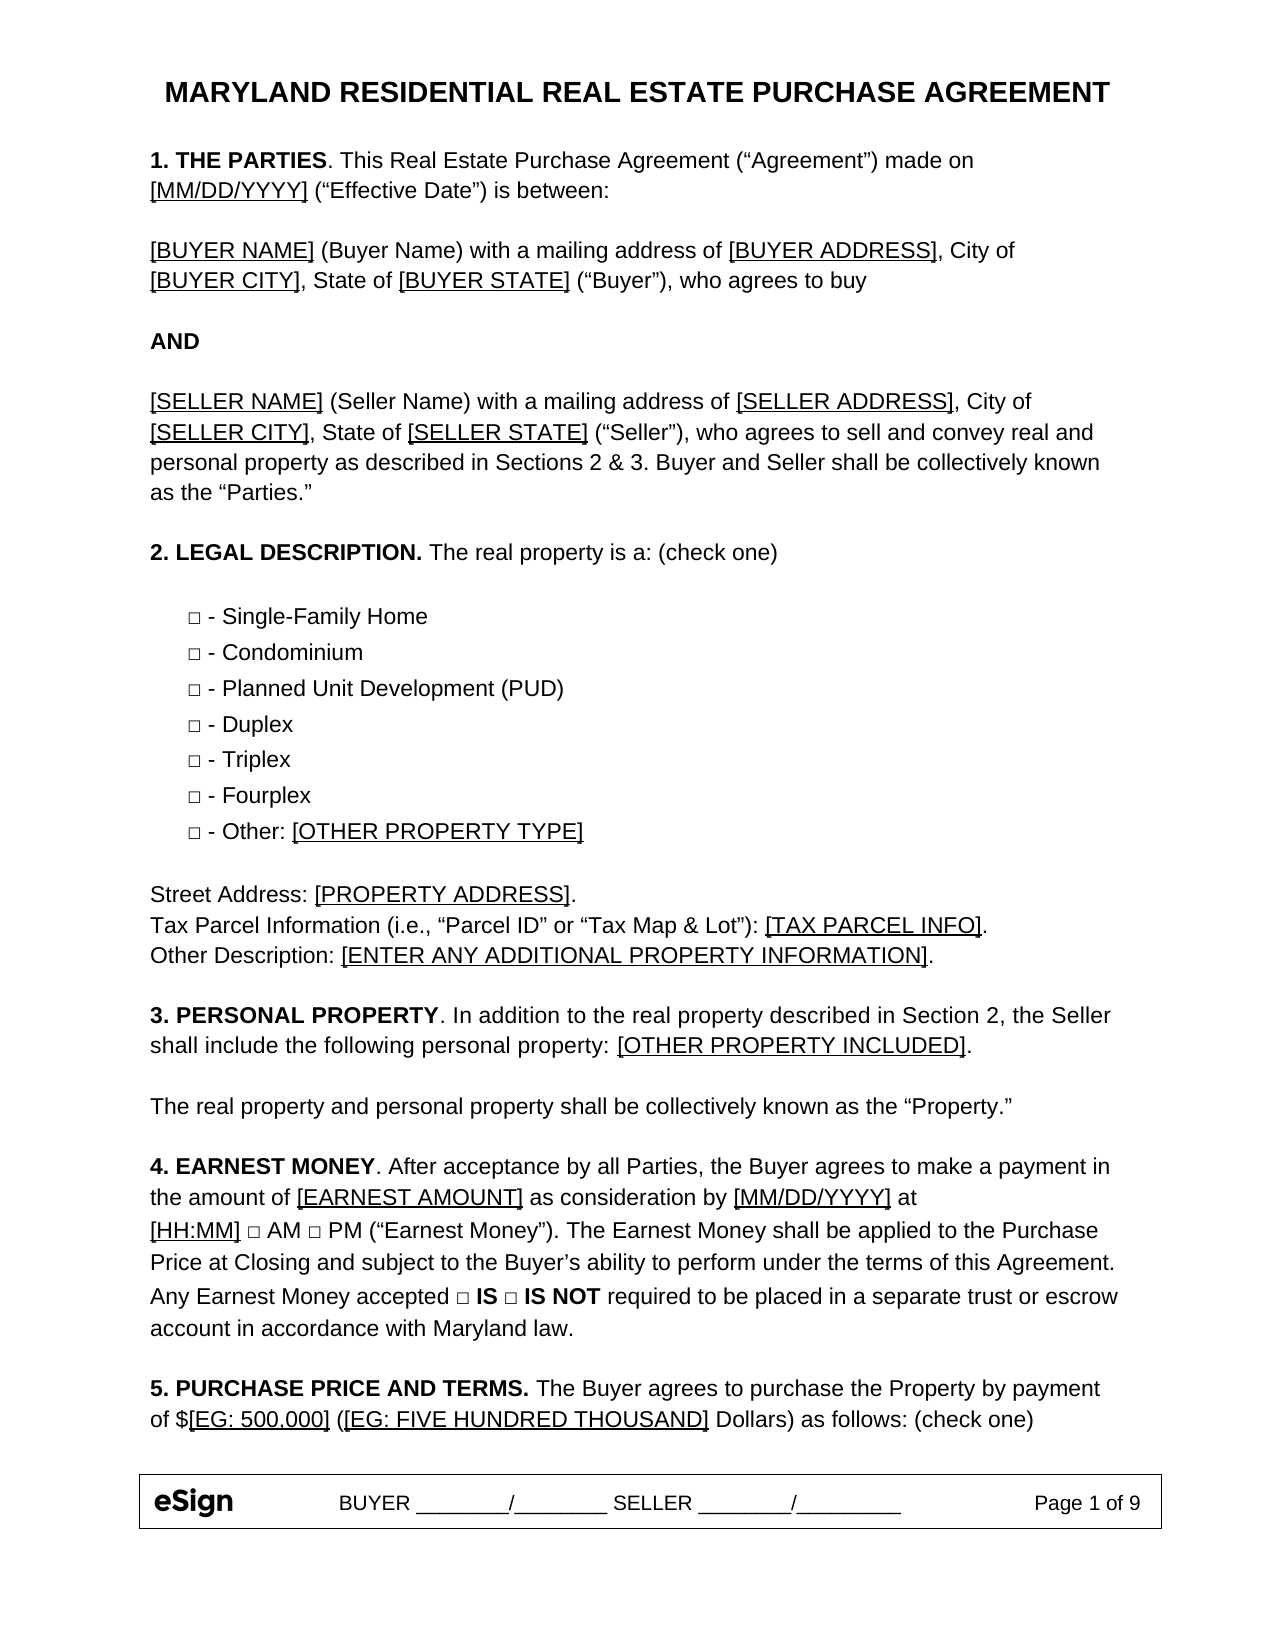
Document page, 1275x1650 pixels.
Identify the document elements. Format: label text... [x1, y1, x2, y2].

text MARYLAND RESIDENTIAL REAL ESTATE PURCHASE AGREEMENT [150, 75, 1125, 108]
text ☐ - Duplex [187, 707, 1125, 739]
text ☐ - Planned Unit Development (PUD) [187, 672, 1125, 703]
text ☐ - Fourplex [187, 779, 1125, 811]
text 4. EARNEST MONEY. After acceptance by all Parties, the Buyer agrees to make a payment in the amount of [EARNEST AMOUNT] as consideration by [MM/DD/YYYY] at [150, 1153, 1125, 1210]
text [BUYER CITY], State of [BUYER STATE] (“Buyer”), who agrees to buy [150, 267, 1125, 294]
text 2. LEGAL DESCRIPTION. The real property is a: (check one) [150, 539, 1125, 566]
text ☐ - Condominium [187, 636, 1125, 667]
text [BUYER NAME] (Buyer Name) with a mailing address of [BUYER ADDRESS], City of [150, 237, 1125, 263]
text 3. PERSONAL PROPERTY. In addition to the real property described in Section 2, the Seller shall include the following personal property: [OTHER PROPERTY INCLUDED]. [150, 1002, 1125, 1059]
text 5. PURCHASE PRICE AND TERMS. The Buyer agrees to purchase the Property by payment of $[EG: 500,000] ([EG: FIVE HUNDRED THOUSAND] Dollars) as follows: (check one) [150, 1375, 1125, 1432]
text ☐ - Triplex [187, 743, 1125, 775]
text Other Description: [ENTER ANY ADDITIONAL PROPERTY INFORMATION]. [150, 942, 1125, 968]
text Street Address: [PROPERTY ADDRESS]. [150, 881, 1125, 908]
text [SELLER NAME] (Seller Name) with a mailing address of [SELLER ADDRESS], City of [SELLER CITY], State of [SELLER STATE] (“Seller”), who agrees to sell and convey real and personal property as described in Sections 2 & 3. Buyer and Seller shall be collectively known as the “Parties.” [150, 388, 1125, 505]
text ☐ - Single-Family Home [187, 600, 1125, 631]
text The real property and personal property shall be collectively known as the “Property.” [150, 1093, 1125, 1119]
text Tax Parcel Information (i.e., “Parcel ID” or “Tax Map & Lot”): [TAX PARCEL INFO]. [150, 912, 1125, 938]
text 1. THE PARTIES. This Real Estate Purchase Agreement (“Agreement”) made on [MM/DD/YYYY] (“Effective Date”) is between: [150, 147, 1125, 203]
text AND [150, 328, 1125, 354]
text ☐ - Other: [OTHER PROPERTY TYPE] [187, 815, 1125, 847]
text [HH:MM] ☐ AM ☐ PM (“Earnest Money”). The Earnest Money shall be applied to the Purchase Price at Closing and subject to the Buyer’s ability to perform under the terms of this Agreement. Any Earnest Money accepted ☐ IS ☐ IS NOT required to be placed in a separate trust or escrow account in accordance with Maryland law. [150, 1214, 1125, 1341]
